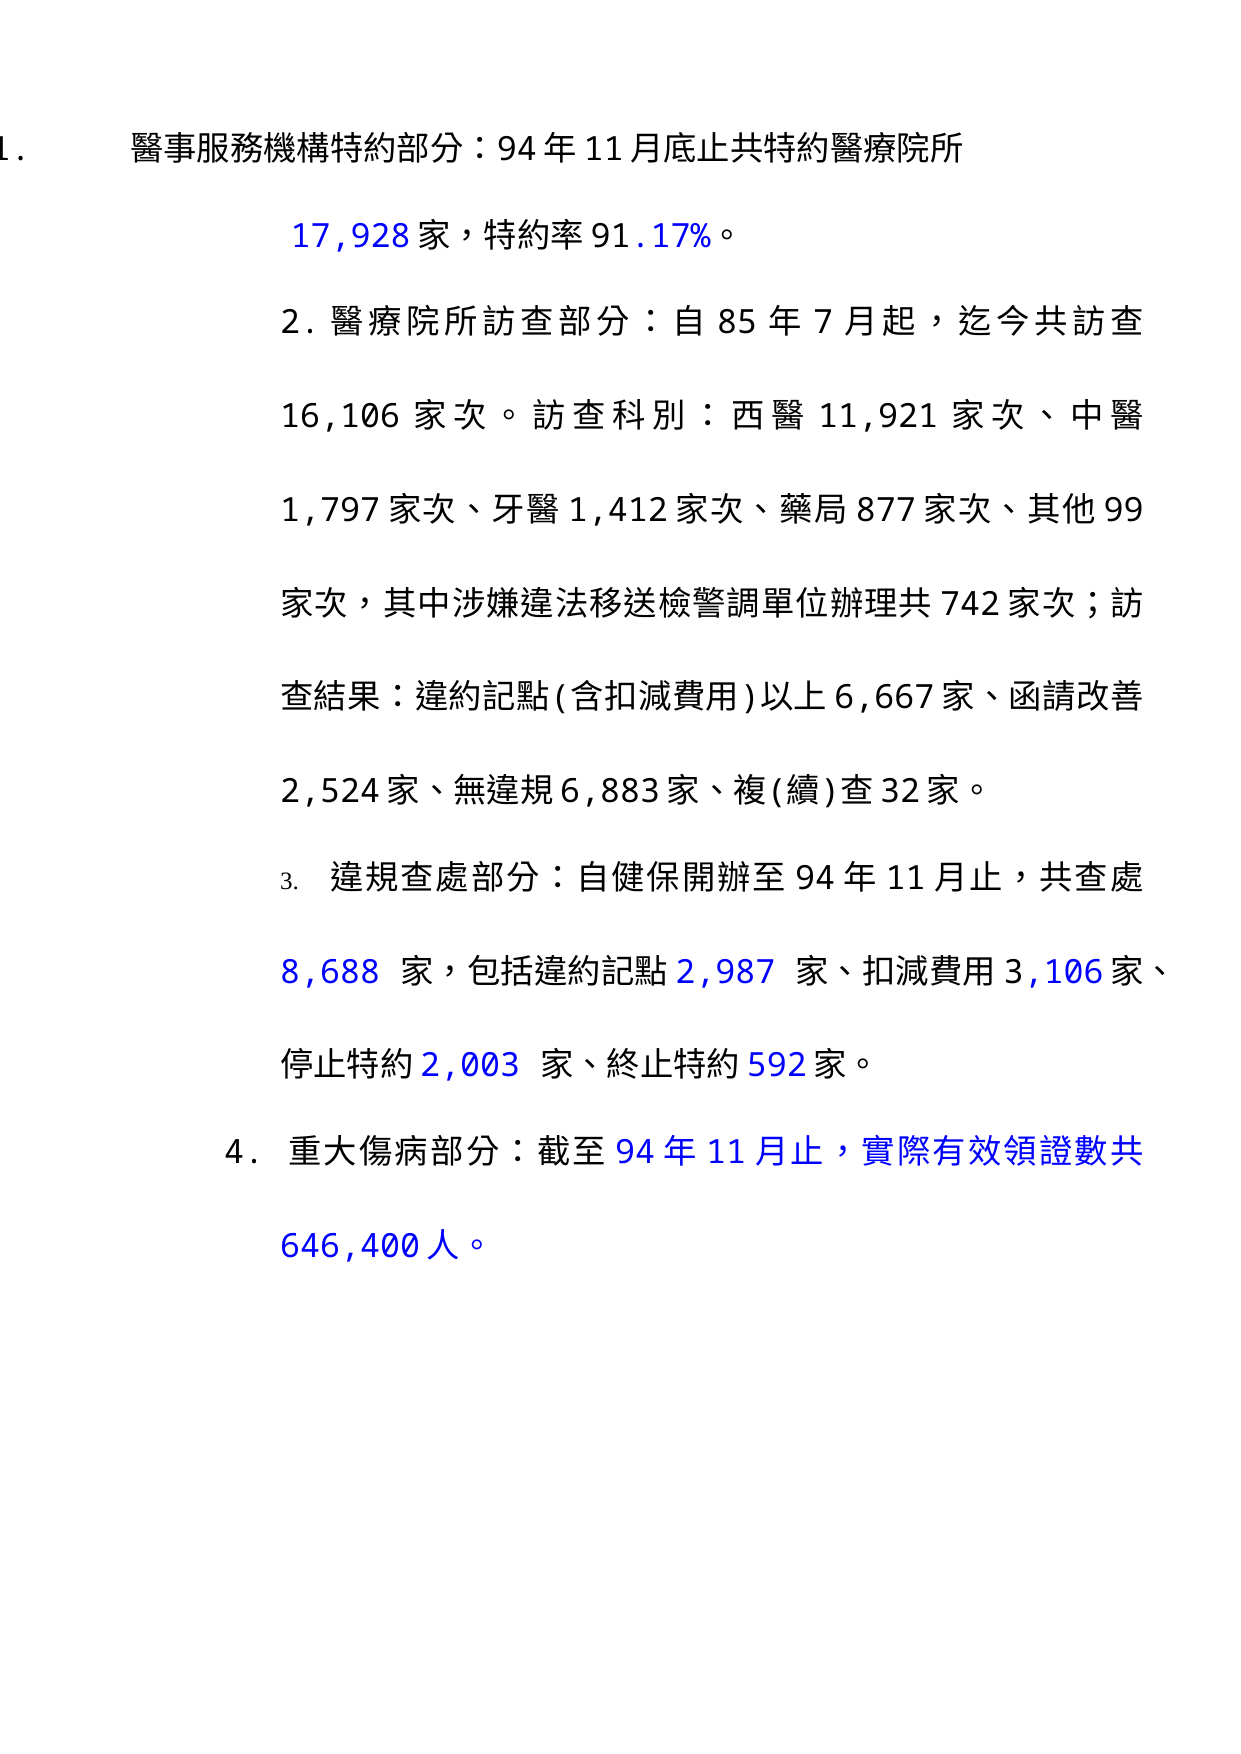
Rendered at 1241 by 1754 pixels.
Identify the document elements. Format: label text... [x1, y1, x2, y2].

list 醫療院所訪查部分：自85年7月起，迄今共訪查16,106家次。訪查科別：西醫11,921家次、中醫1,797家次、牙醫1,412家次、藥局877家次、其他99家次，其中涉嫌違法移送檢警調單位辦理共742家次；訪查結果：違約記點(含扣減費用)以上6,667家、函請改善2,524家、無違規6,883家、複(續)查32家。 [280, 278, 1144, 809]
list 醫事服務機構特約部分：94年11月底止共特約醫療院所 [0, 104, 1144, 167]
text 4. 重大傷病部分：截至94年11月止，實際有效領證數共646,400人。 [224, 1107, 1144, 1264]
text 17,928家，特約率91.17%。 [224, 191, 1144, 254]
list 違規查處部分：自健保開辦至94年11月止，共查處8,688 家，包括違約記點2,987 家、扣減費用3,106家、停止特約2,003 家、終止特約592家。 [280, 833, 1144, 1083]
